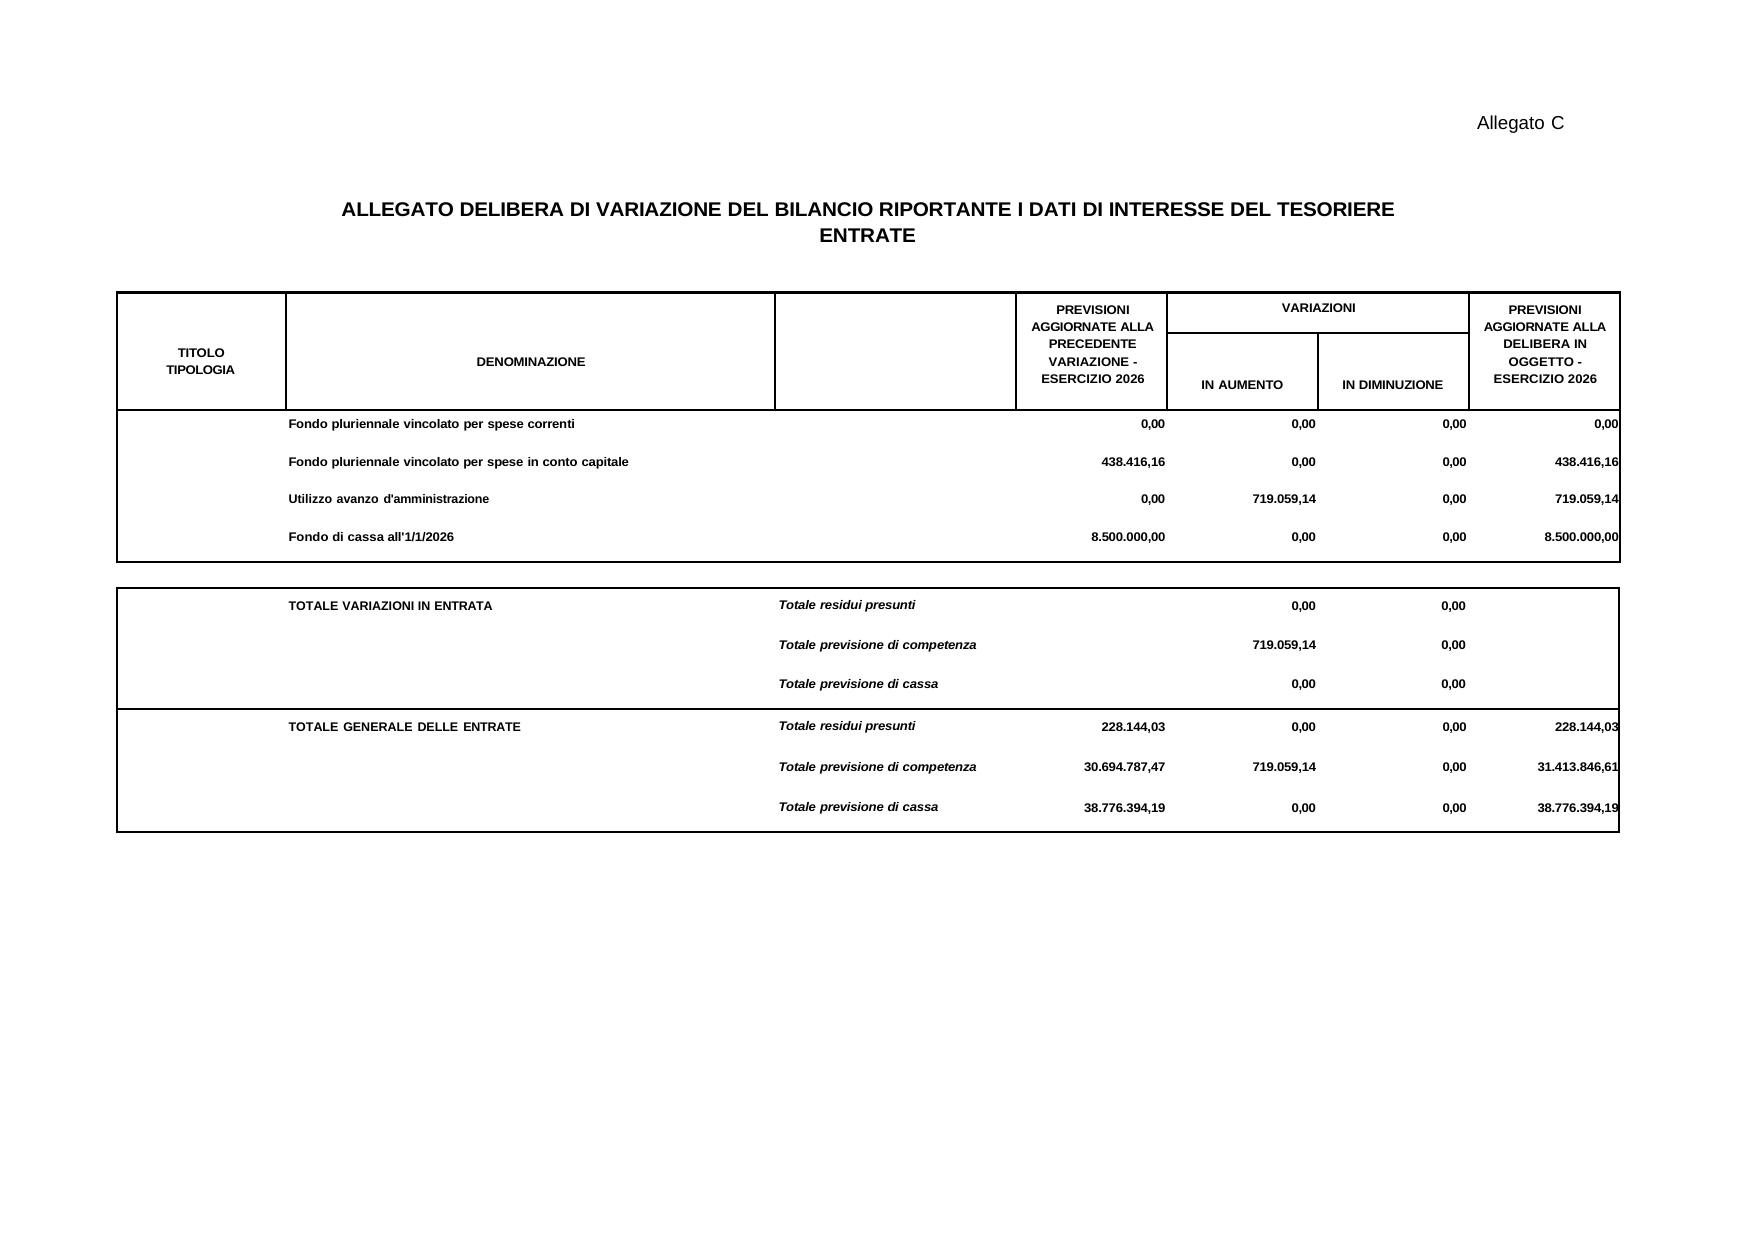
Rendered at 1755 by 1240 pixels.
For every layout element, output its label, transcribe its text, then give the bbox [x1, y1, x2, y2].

table_cell Fondo di cassa all'1/1/2026 [118, 523, 775, 561]
table_cell 8.500.000,00 [775, 523, 1167, 561]
table_cell 0,00 [1207, 669, 1378, 708]
table_cell 719.059,14 [1207, 629, 1378, 669]
table_header [1030, 589, 1207, 708]
table_cell 8.500.000,00 [1469, 523, 1619, 561]
text ALLEGATO DELIBERA DI VARIAZIONE DEL BILANCIO RIPORTANTE I DATI DI INTERESSE DEL TESORIERE ENTRATE [341, 198, 1482, 247]
table_cell 438.416,16 [1469, 448, 1619, 486]
table_cell Utilizzo avanzo d'amministrazione [118, 486, 775, 523]
table_cell 0,00 [775, 486, 1167, 523]
table_cell 0,00 [1469, 411, 1619, 448]
table_cell 228.144,03 [1030, 710, 1207, 750]
table_cell Totale previsione di competenza [652, 750, 1029, 791]
table_cell 0,00 [1207, 791, 1378, 831]
table_cell [118, 791, 652, 831]
table_cell 438.416,16 [775, 448, 1167, 486]
table_cell Totale previsione di cassa [652, 669, 1029, 708]
table_cell [118, 750, 652, 791]
table_cell 228.144,03 [1500, 710, 1618, 750]
table_cell 0,00 [1318, 448, 1469, 486]
table_header PREVISIONI AGGIORNATE ALLA DELIBERA IN OGGETTO - ESERCIZIO 2026 [1470, 294, 1619, 409]
table_cell 0,00 [1378, 791, 1499, 831]
table_cell 0,00 [1378, 710, 1499, 750]
table_cell Fondo pluriennale vincolato per spese in conto capitale [118, 448, 775, 486]
table_cell 0,00 [1167, 523, 1318, 561]
table_cell 31.413.846,61 [1500, 750, 1618, 791]
table_header Totale residui presunti [652, 589, 1029, 629]
table_cell 719.059,14 [1207, 750, 1378, 791]
table_cell 38.776.394,19 [1500, 791, 1618, 831]
table_cell [118, 629, 652, 669]
table_cell 0,00 [1207, 710, 1378, 750]
table_cell 0,00 [1378, 750, 1499, 791]
table_cell [118, 669, 652, 708]
table_cell IN DIMINUZIONE [1319, 334, 1468, 409]
table_header VARIAZIONI [1168, 294, 1468, 332]
table_cell 30.694.787,47 [1030, 750, 1207, 791]
table_cell 0,00 [1378, 669, 1618, 708]
table_header 0,00 [1207, 589, 1378, 629]
table_cell 0,00 [1378, 629, 1618, 669]
table_cell 0,00 [1318, 523, 1469, 561]
table_header TOTALE VARIAZIONI IN ENTRATA [118, 589, 652, 629]
table_cell 0,00 [1318, 486, 1469, 523]
table_cell Totale previsione di competenza [652, 629, 1029, 669]
table_cell TOTALE GENERALE DELLE ENTRATE [118, 710, 652, 750]
table_header TITOLO TIPOLOGIA [118, 294, 285, 409]
table_cell Totale previsione di cassa [652, 791, 1029, 831]
table_header 0,00 [1378, 589, 1618, 629]
table_header DENOMINAZIONE [287, 294, 774, 409]
table_cell 0,00 [775, 411, 1167, 448]
table_cell 719.059,14 [1167, 486, 1318, 523]
table_header [776, 294, 1015, 409]
table_cell 0,00 [1167, 448, 1318, 486]
table_cell 0,00 [1167, 411, 1318, 448]
table_cell 719.059,14 [1469, 486, 1619, 523]
table_cell Totale residui presunti [652, 710, 1029, 750]
table_header PREVISIONI AGGIORNATE ALLA PRECEDENTE VARIAZIONE - ESERCIZIO 2026 [1017, 294, 1166, 409]
table_cell 38.776.394,19 [1030, 791, 1207, 831]
table_cell 0,00 [1318, 411, 1469, 448]
table_cell IN AUMENTO [1168, 334, 1317, 409]
table_cell Fondo pluriennale vincolato per spese correnti [118, 411, 775, 448]
